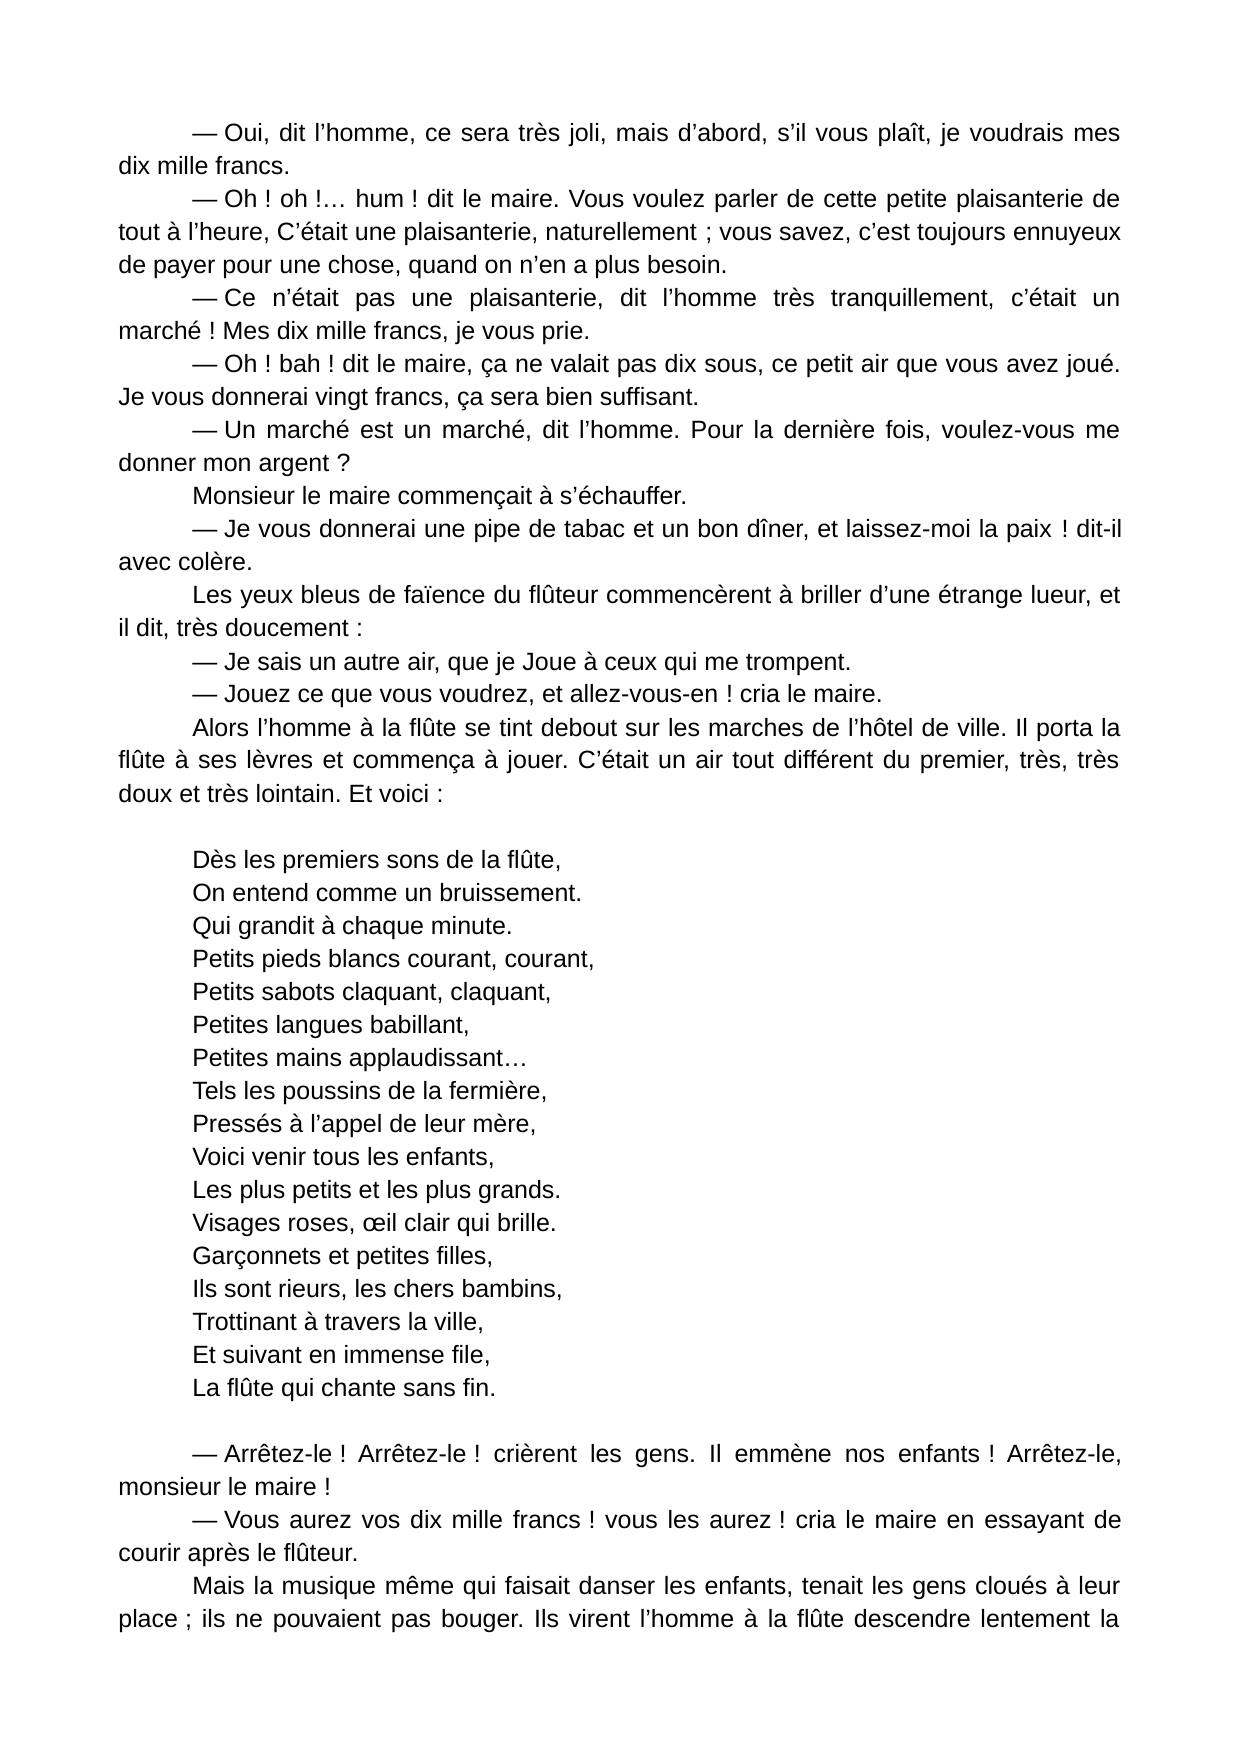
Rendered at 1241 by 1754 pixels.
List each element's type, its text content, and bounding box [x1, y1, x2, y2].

text Les plus petits et les plus grands. [118, 1175, 1122, 1203]
text Qui grandit à chaque minute. [118, 911, 1122, 939]
text Dès les premiers sons de la flûte, [118, 844, 1122, 873]
text La flûte qui chante sans fin. [118, 1373, 1122, 1402]
text — Je sais un autre air, que je Joue à ceux qui me trompent. [118, 646, 1122, 675]
text Trottinant à travers la ville, [118, 1307, 1122, 1336]
text Petites langues babillant, [118, 1010, 1122, 1038]
text Voici venir tous les enfants, [118, 1142, 1122, 1171]
text On entend comme un bruissement. [118, 878, 1122, 906]
text Pressés à l’appel de leur mère, [118, 1109, 1122, 1137]
text — Vous aurez vos dix mille francs ! vous les aurez ! cria le maire en essayant de courir après le flûteur. [118, 1505, 1122, 1567]
text — Oui, dit l’homme, ce sera très joli, mais d’abord, s’il vous plaît, je voudrais mes dix mille francs. [118, 118, 1122, 180]
text — Jouez ce que vous voudrez, et allez-vous-en ! cria le maire. [118, 679, 1122, 708]
text Tels les poussins de la fermière, [118, 1076, 1122, 1104]
text Petits sabots claquant, claquant, [118, 977, 1122, 1005]
text Visages roses, œil clair qui brille. [118, 1208, 1122, 1237]
text Les yeux bleus de faïence du flûteur commencèrent à briller d’une étrange lueur, et il dit, très doucement : [118, 580, 1122, 642]
text Et suivant en immense file, [118, 1340, 1122, 1369]
text Mais la musique même qui faisait danser les enfants, tenait les gens cloués à leur place ; ils ne pouvaient pas bouger. Ils virent l’homme à la flûte descendre lentement la [118, 1571, 1122, 1633]
text Petites mains applaudissant… [118, 1043, 1122, 1071]
text Monsieur le maire commençait à s’échauffer. [118, 481, 1122, 510]
text — Un marché est un marché, dit l’homme. Pour la dernière fois, voulez-vous me donner mon argent ? [118, 415, 1122, 477]
text Garçonnets et petites filles, [118, 1241, 1122, 1269]
text Ils sont rieurs, les chers bambins, [118, 1274, 1122, 1303]
text — Oh ! oh !… hum ! dit le maire. Vous voulez parler de cette petite plaisanterie de tout à l’heure, C’était une plaisanterie, naturellement ; vous savez, c’est toujours ennuyeux de payer pour une chose, quand on n’en a plus besoin. [118, 184, 1122, 279]
text — Arrêtez-le ! Arrêtez-le ! crièrent les gens. Il emmène nos enfants ! Arrêtez-le, monsieur le maire ! [118, 1439, 1122, 1501]
text Alors l’homme à la flûte se tint debout sur les marches de l’hôtel de ville. Il porta la flûte à ses lèvres et commença à jouer. C’était un air tout différent du premier, très, très doux et très lointain. Et voici : [118, 712, 1122, 807]
text — Je vous donnerai une pipe de tabac et un bon dîner, et laissez-moi la paix ! dit-il avec colère. [118, 514, 1122, 576]
text — Oh ! bah ! dit le maire, ça ne valait pas dix sous, ce petit air que vous avez joué. Je vous donnerai vingt francs, ça sera bien suffisant. [118, 349, 1122, 411]
text Petits pieds blancs courant, courant, [118, 944, 1122, 972]
text — Ce n’était pas une plaisanterie, dit l’homme très tranquillement, c’était un marché ! Mes dix mille francs, je vous prie. [118, 283, 1122, 345]
